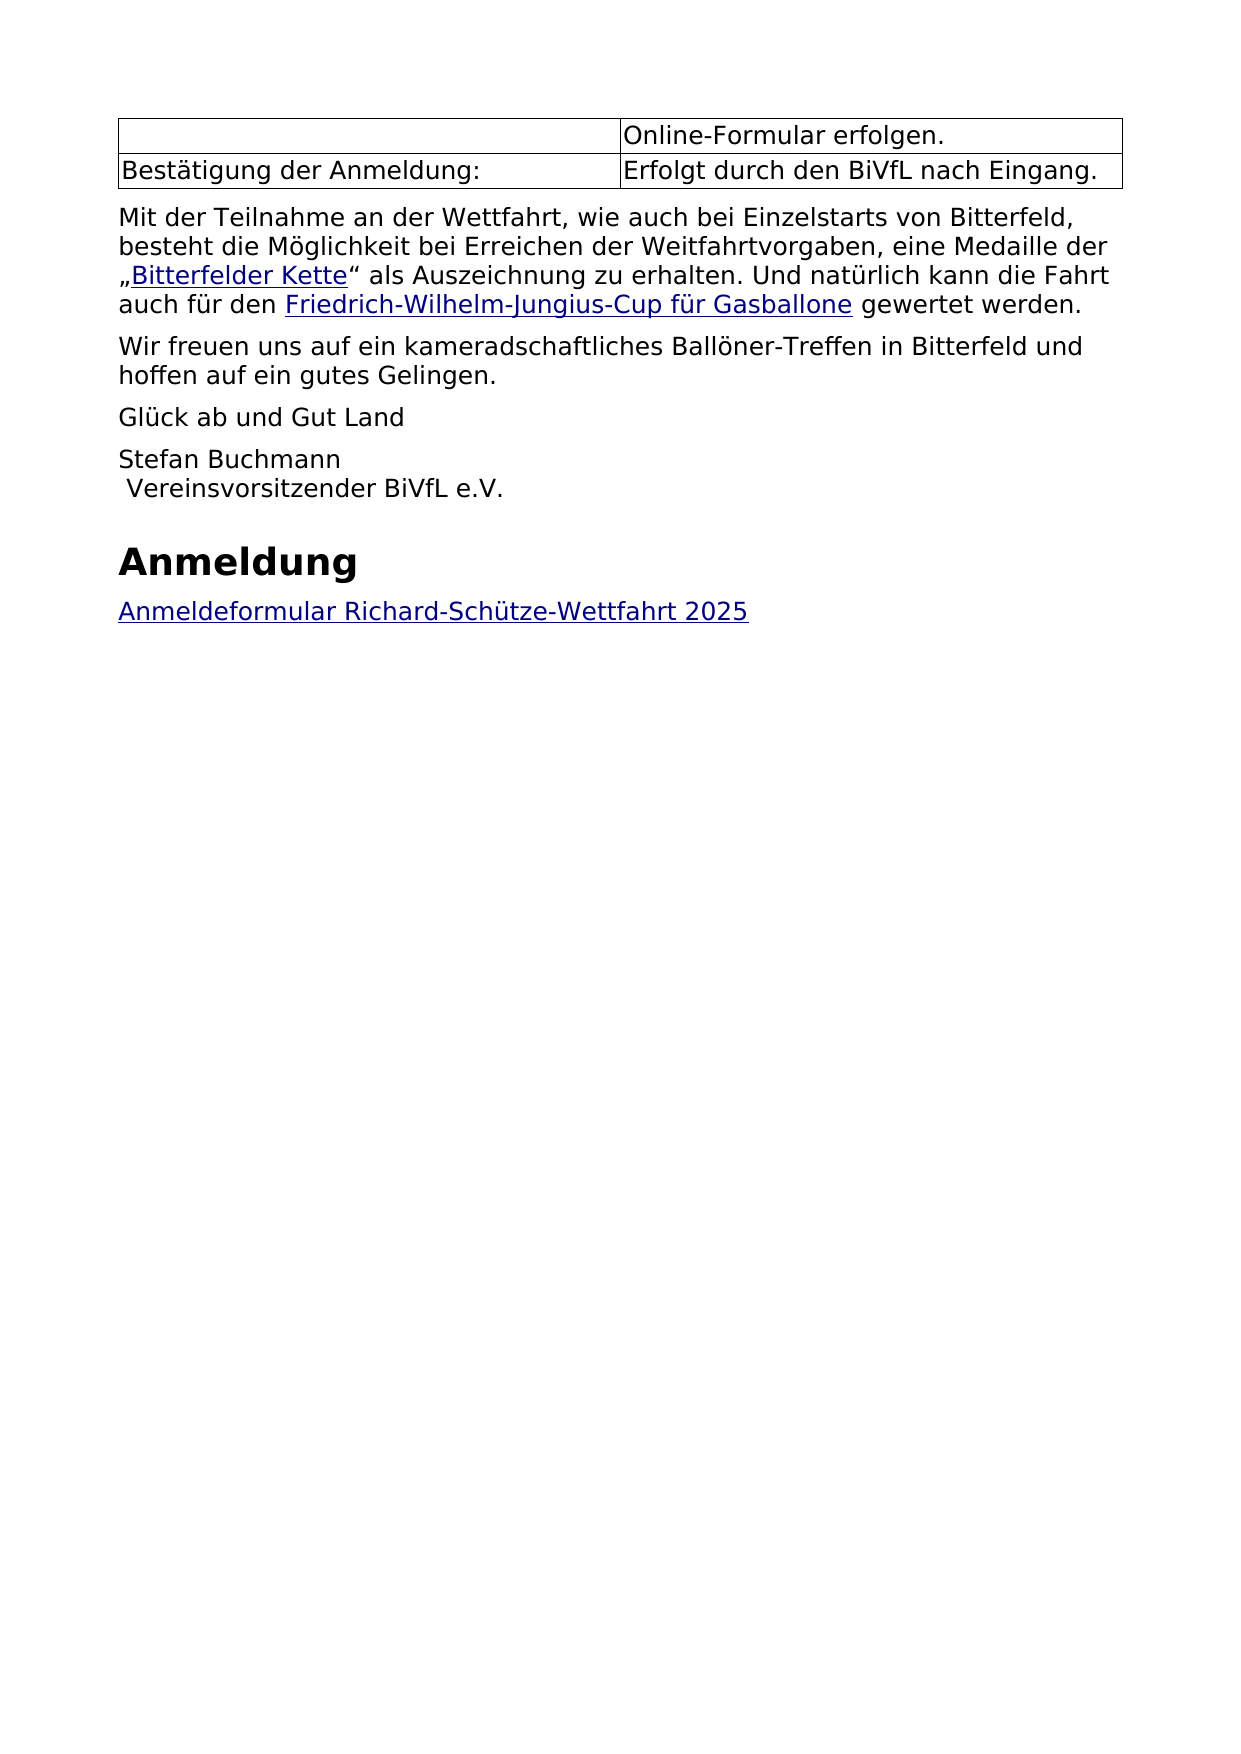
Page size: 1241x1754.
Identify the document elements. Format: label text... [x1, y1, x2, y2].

subtitle Anmeldung [118, 541, 1122, 584]
text Wir freuen uns auf ein kameradschaftliches Ballöner-Treffen in Bitterfeld und hoffen auf ein gutes Gelingen. [118, 332, 1122, 391]
table_cell [119, 119, 620, 153]
text Mit der Teilnahme an der Wettfahrt, wie auch bei Einzelstarts von Bitterfeld, besteht die Möglichkeit bei Erreichen der Weitfahrtvorgaben, eine Medaille der „Bitterfelder Kette“ als Auszeichnung zu erhalten. Und natürlich kann die Fahrt auch für den Friedrich-Wilhelm-Jungius-Cup für Gasballone gewertet werden. [118, 203, 1122, 320]
table_cell Erfolgt durch den BiVfL nach Eingang. [621, 154, 1122, 188]
text Glück ab und Gut Land [118, 403, 1122, 432]
table_cell Bestätigung der Anmeldung: [119, 154, 620, 188]
text Anmeldeformular Richard-Schütze-Wettfahrt 2025 [118, 597, 1122, 626]
text Stefan Buchmann Vereinsvorsitzender BiVfL e.V. [118, 445, 1122, 503]
table_cell Online-Formular erfolgen. [621, 119, 1122, 153]
